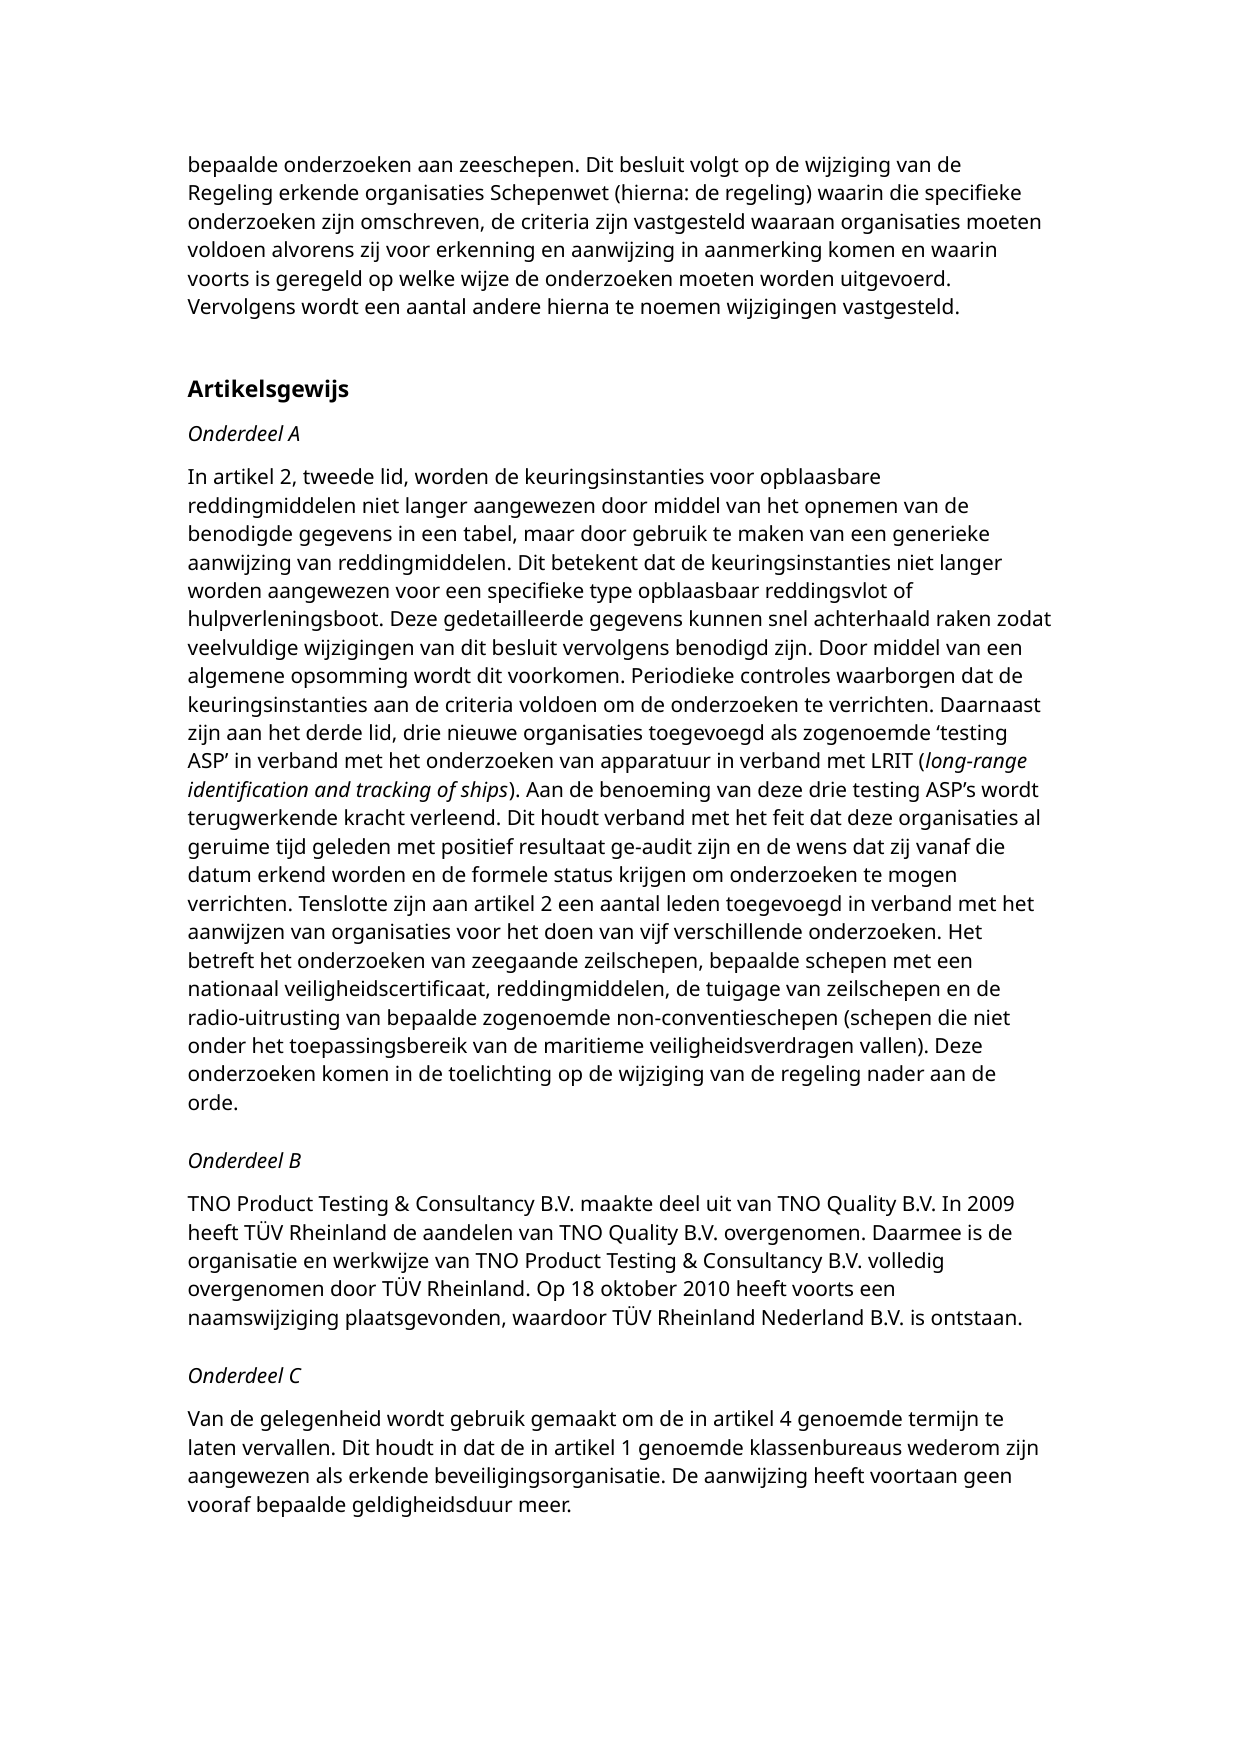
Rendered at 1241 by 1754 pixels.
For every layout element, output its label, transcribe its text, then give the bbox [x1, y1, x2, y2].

text TNO Product Testing & Consultancy B.V. maakte deel uit van TNO Quality B.V. In 2009 heeft TÜV Rheinland de aandelen van TNO Quality B.V. overgenomen. Daarmee is de organisatie en werkwijze van TNO Product Testing & Consultancy B.V. volledig overgenomen door TÜV Rheinland. Op 18 oktober 2010 heeft voorts een naamswijziging plaatsgevonden, waardoor TÜV Rheinland Nederland B.V. is ontstaan. [187, 1189, 1053, 1331]
text bepaalde onderzoeken aan zeeschepen. Dit besluit volgt op de wijziging van de Regeling erkende organisaties Schepenwet (hierna: de regeling) waarin die specifieke onderzoeken zijn omschreven, de criteria zijn vastgesteld waaraan organisaties moeten voldoen alvorens zij voor erkenning en aanwijzing in aanmerking komen en waarin voorts is geregeld op welke wijze de onderzoeken moeten worden uitgevoerd. Vervolgens wordt een aantal andere hierna te noemen wijzigingen vastgesteld. [187, 150, 1053, 321]
text Onderdeel B [187, 1146, 1053, 1174]
text Onderdeel C [187, 1361, 1053, 1389]
subtitle Artikelsgewijs [187, 373, 1053, 404]
text Van de gelegenheid wordt gebruik gemaakt om de in artikel 4 genoemde termijn te laten vervallen. Dit houdt in dat de in artikel 1 genoemde klassenbureaus wederom zijn aangewezen als erkende beveiligingsorganisatie. De aanwijzing heeft voortaan geen vooraf bepaalde geldigheidsduur meer. [187, 1404, 1053, 1518]
text In artikel 2, tweede lid, worden de keuringsinstanties voor opblaasbare reddingmiddelen niet langer aangewezen door middel van het opnemen van de benodigde gegevens in een tabel, maar door gebruik te maken van een generieke aanwijzing van reddingmiddelen. Dit betekent dat de keuringsinstanties niet langer worden aangewezen voor een specifieke type opblaasbaar reddingsvlot of hulpverleningsboot. Deze gedetailleerde gegevens kunnen snel achterhaald raken zodat veelvuldige wijzigingen van dit besluit vervolgens benodigd zijn. Door middel van een algemene opsomming wordt dit voorkomen. Periodieke controles waarborgen dat de keuringsinstanties aan de criteria voldoen om de onderzoeken te verrichten. Daarnaast zijn aan het derde lid, drie nieuwe organisaties toegevoegd als zogenoemde ‘testing ASP’ in verband met het onderzoeken van apparatuur in verband met LRIT (long-range identification and tracking of ships). Aan de benoeming van deze drie testing ASP’s wordt terugwerkende kracht verleend. Dit houdt verband met het feit dat deze organisaties al geruime tijd geleden met positief resultaat ge-audit zijn en de wens dat zij vanaf die datum erkend worden en de formele status krijgen om onderzoeken te mogen verrichten. Tenslotte zijn aan artikel 2 een aantal leden toegevoegd in verband met het aanwijzen van organisaties voor het doen van vijf verschillende onderzoeken. Het betreft het onderzoeken van zeegaande zeilschepen, bepaalde schepen met een nationaal veiligheidscertificaat, reddingmiddelen, de tuigage van zeilschepen en de radio-uitrusting van bepaalde zogenoemde non-conventieschepen (schepen die niet onder het toepassingsbereik van de maritieme veiligheidsverdragen vallen). Deze onderzoeken komen in de toelichting op de wijziging van de regeling nader aan de orde. [187, 462, 1053, 1116]
text Onderdeel A [187, 419, 1053, 447]
